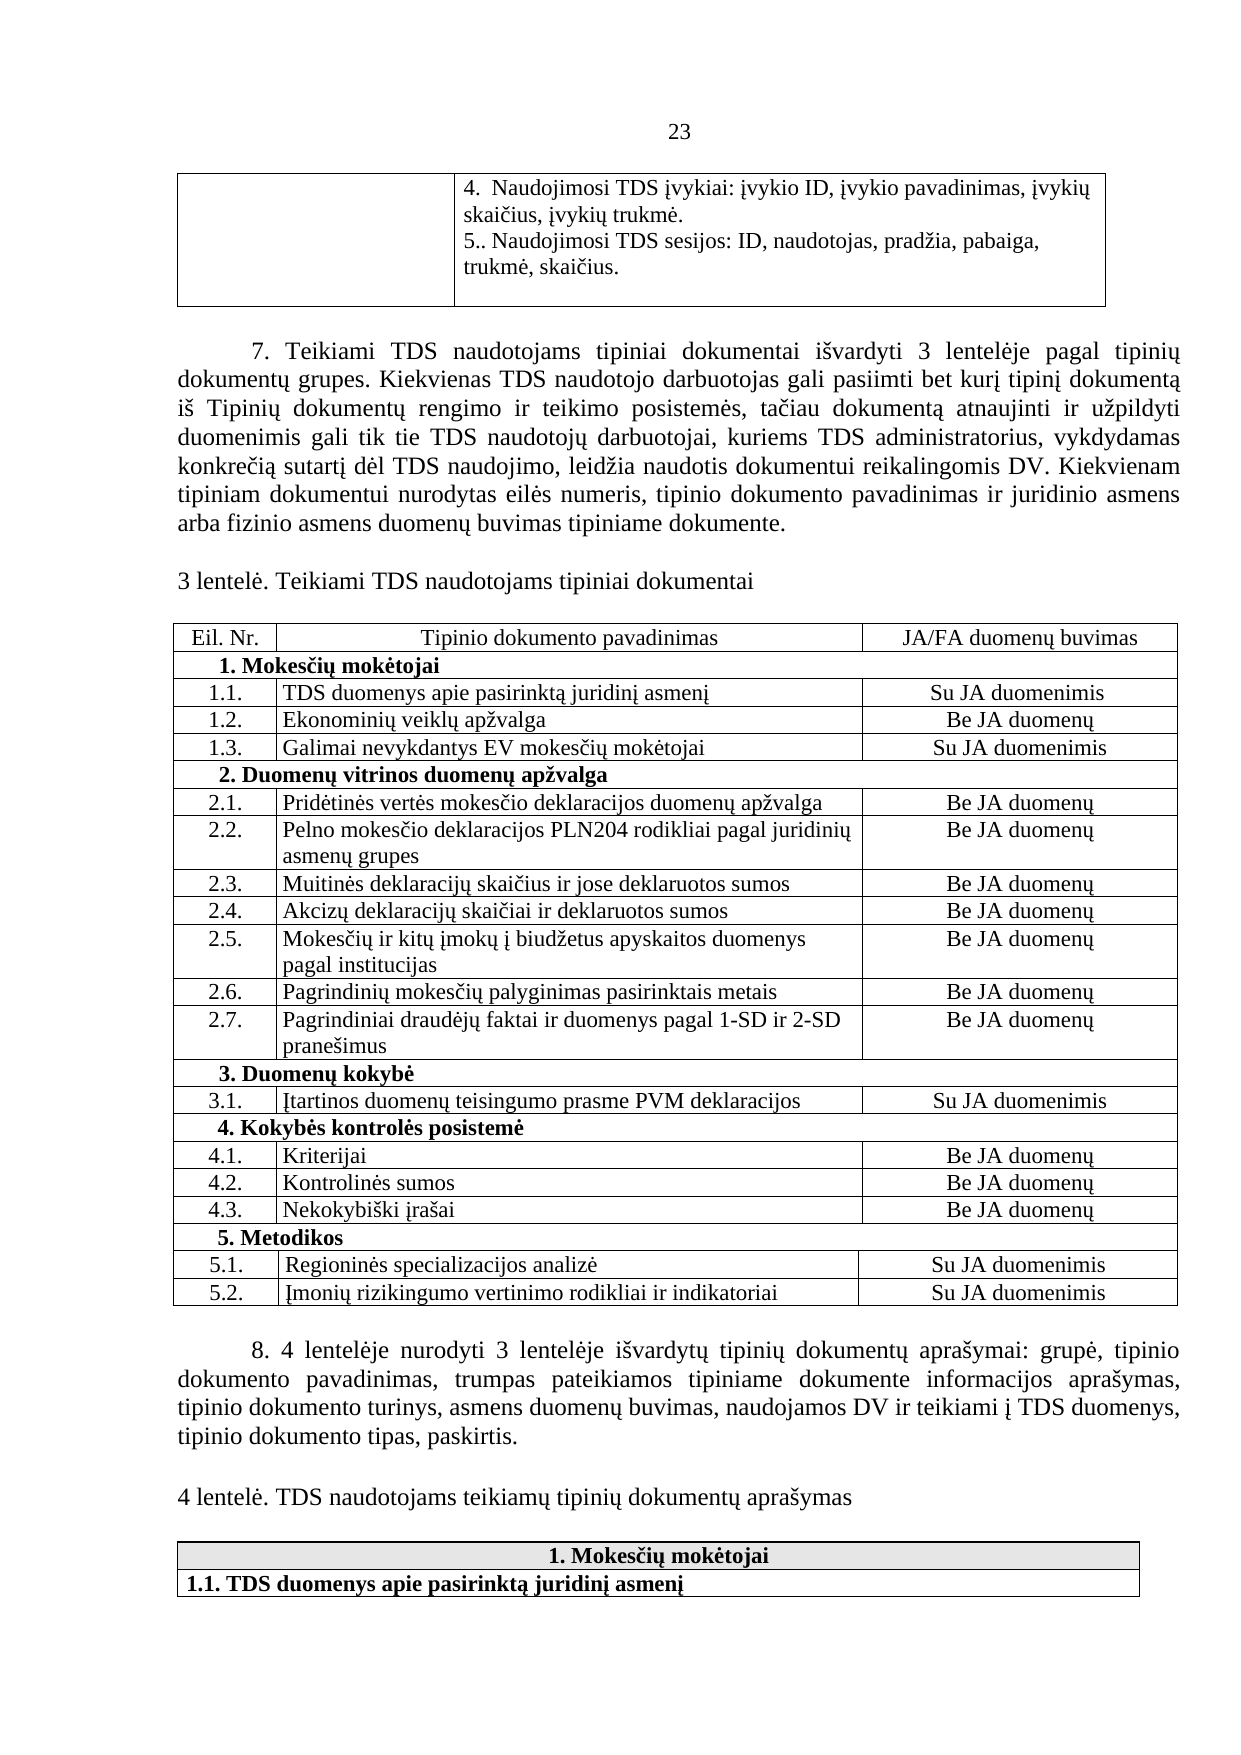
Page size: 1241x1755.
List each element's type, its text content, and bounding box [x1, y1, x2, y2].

table_cell Muitinės deklaracijų skaičius ir jose deklaruotos sumos [277, 870, 862, 896]
table_cell 2.2. [174, 816, 276, 869]
table_cell Kriterijai [277, 1142, 862, 1168]
table_cell 1.1. [174, 679, 276, 706]
table_cell Be JA duomenų [863, 1197, 1177, 1223]
table_cell 1.2. [174, 707, 276, 733]
table_cell Be JA duomenų [863, 897, 1177, 924]
table_cell Regioninės specializacijos analizė [279, 1251, 858, 1278]
table_cell 5. Metodikos [174, 1224, 1177, 1250]
text 7. Teikiami TDS naudotojams tipiniai dokumentai išvardyti 3 lentelėje pagal tipinių dokumentų grupes. Kiekvienas TDS naudotojo darbuotojas gali pasiimti bet kurį tipinį dokumentą iš Tipinių dokumentų rengimo ir teikimo posistemės, tačiau dokumentą atnaujinti ir užpildyti duomenimis gali tik tie TDS naudotojų darbuotojai, kuriems TDS administratorius, vykdydamas konkrečią sutartį dėl TDS naudojimo, leidžia naudotis dokumentui reikalingomis DV. Kiekvienam tipiniam dokumentui nurodytas eilės numeris, tipinio dokumento pavadinimas ir juridinio asmens arba fizinio asmens duomenų buvimas tipiniame dokumente. [177, 336, 1181, 537]
table_cell Be JA duomenų [863, 1169, 1177, 1196]
table_cell TDS duomenys apie pasirinktą juridinį asmenį [277, 679, 862, 706]
table_cell Pelno mokesčio deklaracijos PLN204 rodikliai pagal juridinių asmenų grupes [277, 816, 862, 869]
table_cell Įmonių rizikingumo vertinimo rodikliai ir indikatoriai [279, 1279, 858, 1305]
table_cell Su JA duomenimis [859, 1279, 1177, 1305]
table_cell Be JA duomenų [863, 870, 1177, 896]
table_cell 4. Kokybės kontrolės posistemė [174, 1114, 1177, 1141]
table_cell Be JA duomenų [863, 925, 1177, 977]
text 3 lentelė. Teikiami TDS naudotojams tipiniai dokumentai [177, 566, 1181, 594]
table_cell Pagrindinių mokesčių palyginimas pasirinktais metais [277, 979, 862, 1005]
table_cell 4. Naudojimosi TDS įvykiai: įvykio ID, įvykio pavadinimas, įvykių skaičius, įvykių trukmė. 5.. Naudojimosi TDS sesijos: ID, naudotojas, pradžia, pabaiga, trukmė, skaičius. [455, 174, 1105, 306]
table_cell 1.3. [174, 734, 276, 760]
table_cell 2.4. [174, 897, 276, 924]
table_cell Nekokybiški įrašai [277, 1197, 862, 1223]
table_cell Be JA duomenų [863, 816, 1177, 869]
table_cell 1. Mokesčių mokėtojai [174, 652, 1177, 678]
table_header JA/FA duomenų buvimas [863, 624, 1177, 651]
table_cell Su JA duomenimis [863, 1087, 1177, 1113]
table_cell Mokesčių ir kitų įmokų į biudžetus apyskaitos duomenys pagal institucijas [277, 925, 862, 977]
table_cell 3.1. [174, 1087, 276, 1113]
table_cell 3. Duomenų kokybė [174, 1060, 1177, 1086]
table_header Tipinio dokumento pavadinimas [277, 624, 862, 651]
table_cell Be JA duomenų [863, 979, 1177, 1005]
table_cell 2.1. [174, 789, 276, 815]
table_cell Akcizų deklaracijų skaičiai ir deklaruotos sumos [277, 897, 862, 924]
table_cell 1.1. TDS duomenys apie pasirinktą juridinį asmenį [178, 1570, 1139, 1596]
table_cell 5.2. [174, 1279, 278, 1305]
table_cell Be JA duomenų [863, 707, 1177, 733]
table_cell 2.7. [174, 1006, 276, 1058]
table_cell 5.1. [174, 1251, 278, 1278]
table_cell Pridėtinės vertės mokesčio deklaracijos duomenų apžvalga [277, 789, 862, 815]
table_cell Su JA duomenimis [863, 679, 1177, 706]
table_cell 2.3. [174, 870, 276, 896]
table_cell 2.6. [174, 979, 276, 1005]
table_cell Su JA duomenimis [859, 1251, 1177, 1278]
table_cell Kontrolinės sumos [277, 1169, 862, 1196]
table_cell Įtartinos duomenų teisingumo prasme PVM deklaracijos [277, 1087, 862, 1113]
table_cell Galimai nevykdantys EV mokesčių mokėtojai [277, 734, 862, 760]
table_cell Ekonominių veiklų apžvalga [277, 707, 862, 733]
text 8. 4 lentelėje nurodyti 3 lentelėje išvardytų tipinių dokumentų aprašymai: grupė, tipinio dokumento pavadinimas, trumpas pateikiamos tipiniame dokumente informacijos aprašymas, tipinio dokumento turinys, asmens duomenų buvimas, naudojamos DV ir teikiami į TDS duomenys, tipinio dokumento tipas, paskirtis. [177, 1335, 1181, 1450]
table_cell [178, 174, 454, 306]
table_cell [1106, 173, 1123, 306]
table_header 1. Mokesčių mokėtojai [178, 1543, 1139, 1569]
table_cell 4.1. [174, 1142, 276, 1168]
table_cell 2.5. [174, 925, 276, 977]
table_cell 4.3. [174, 1197, 276, 1223]
table_header Eil. Nr. [174, 624, 276, 651]
table_cell Be JA duomenų [863, 1006, 1177, 1058]
table_cell Pagrindiniai draudėjų faktai ir duomenys pagal 1-SD ir 2-SD pranešimus [277, 1006, 862, 1058]
table_cell 2. Duomenų vitrinos duomenų apžvalga [174, 761, 1177, 788]
table_cell Be JA duomenų [863, 789, 1177, 815]
table_cell Su JA duomenimis [863, 734, 1177, 760]
table_cell 4.2. [174, 1169, 276, 1196]
table_cell Be JA duomenų [863, 1142, 1177, 1168]
text 4 lentelė. TDS naudotojams teikiamų tipinių dokumentų aprašymas [177, 1479, 1181, 1513]
